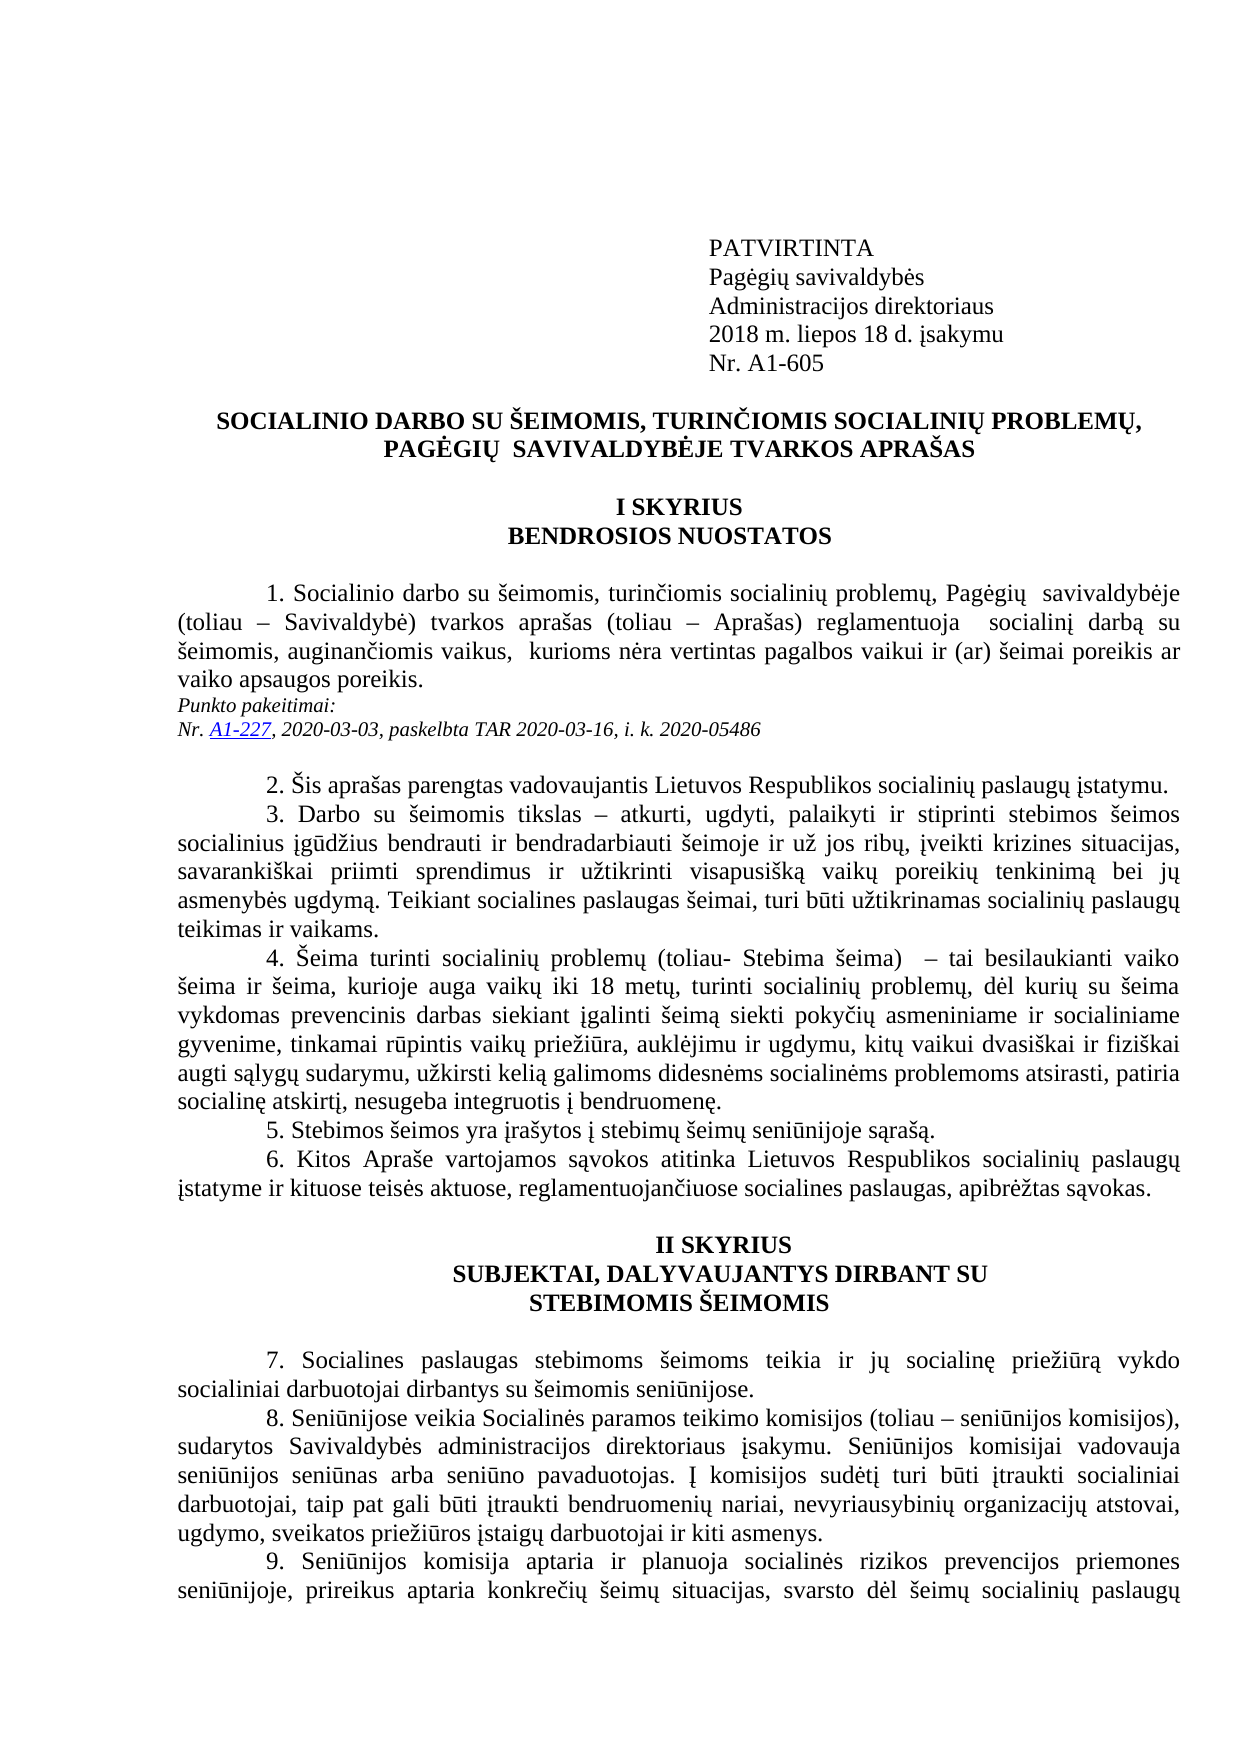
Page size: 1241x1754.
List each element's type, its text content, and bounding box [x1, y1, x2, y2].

text 9. Seniūnijos komisija aptaria ir planuoja socialinės rizikos prevencijos priemones seniūnijoje, prireikus aptaria konkrečių šeimų situacijas, svarsto dėl šeimų socialinių paslaugų [177, 1546, 1181, 1604]
text BENDROSIOS NUOSTATOS [177, 521, 1181, 549]
text 3. Darbo su šeimomis tikslas – atkurti, ugdyti, palaikyti ir stiprinti stebimos šeimos socialinius įgūdžius bendrauti ir bendradarbiauti šeimoje ir už jos ribų, įveikti krizines situacijas, savarankiškai priimti sprendimus ir užtikrinti visapusišką vaikų poreikių tenkinimą bei jų asmenybės ugdymą. Teikiant socialines paslaugas šeimai, turi būti užtikrinamas socialinių paslaugų teikimas ir vaikams. [177, 799, 1181, 943]
text PATVIRTINTA [177, 233, 1181, 262]
text I SKYRIUS [177, 492, 1181, 521]
text Punkto pakeitimai: [177, 693, 1181, 717]
text Pagėgių savivaldybės [177, 262, 1181, 291]
text 4. Šeima turinti socialinių problemų (toliau- Stebima šeima) – tai besilaukianti vaiko šeima ir šeima, kurioje auga vaikų iki 18 metų, turinti socialinių problemų, dėl kurių su šeima vykdomas prevencinis darbas siekiant įgalinti šeimą siekti pokyčių asmeniniame ir socialiniame gyvenime, tinkamai rūpintis vaikų priežiūra, auklėjimu ir ugdymu, kitų vaikui dvasiškai ir fiziškai augti sąlygų sudarymu, užkirsti kelią galimoms didesnėms socialinėms problemoms atsirasti, patiria socialinę atskirtį, nesugeba integruotis į bendruomenę. [177, 943, 1181, 1115]
text 6. Kitos Apraše vartojamos sąvokos atitinka Lietuvos Respublikos socialinių paslaugų įstatyme ir kituose teisės aktuose, reglamentuojančiuose socialines paslaugas, apibrėžtas sąvokas. [177, 1144, 1181, 1201]
text 8. Seniūnijose veikia Socialinės paramos teikimo komisijos (toliau – seniūnijos komisijos), sudarytos Savivaldybės administracijos direktoriaus įsakymu. Seniūnijos komisijai vadovauja seniūnijos seniūnas arba seniūno pavaduotojas. Į komisijos sudėtį turi būti įtraukti socialiniai darbuotojai, taip pat gali būti įtraukti bendruomenių nariai, nevyriausybinių organizacijų atstovai, ugdymo, sveikatos priežiūros įstaigų darbuotojai ir kiti asmenys. [177, 1403, 1181, 1546]
text Administracijos direktoriaus [177, 291, 1181, 319]
text SUBJEKTAI, DALYVAUJANTYS DIRBANT SU STEBIMOMIS ŠEIMOMIS [177, 1259, 1181, 1316]
text 2. Šis aprašas parengtas vadovaujantis Lietuvos Respublikos socialinių paslaugų įstatymu. [177, 770, 1181, 799]
text II SKYRIUS [177, 1230, 1181, 1259]
text SOCIALINIO darbo su ŠEIMOMIS, turinčiomis socialinių problemų, PAGĖGIŲ SAVIVALDYBĖJE tVARKOS APRAŠAS [177, 406, 1181, 463]
text 1. Socialinio darbo su šeimomis, turinčiomis socialinių problemų, Pagėgių savivaldybėje (toliau – Savivaldybė) tvarkos aprašas (toliau – Aprašas) reglamentuoja socialinį darbą su šeimomis, auginančiomis vaikus, kurioms nėra vertintas pagalbos vaikui ir (ar) šeimai poreikis ar vaiko apsaugos poreikis. [177, 578, 1181, 693]
text Nr. A1-605 [177, 348, 1181, 377]
text Nr. A1-227, 2020-03-03, paskelbta TAR 2020-03-16, i. k. 2020-05486 [177, 717, 1181, 741]
text 5. Stebimos šeimos yra įrašytos į stebimų šeimų seniūnijoje sąrašą. [177, 1115, 1181, 1144]
text 2018 m. liepos 18 d. įsakymu [177, 319, 1181, 348]
text 7. Socialines paslaugas stebimoms šeimoms teikia ir jų socialinę priežiūrą vykdo socialiniai darbuotojai dirbantys su šeimomis seniūnijose. [177, 1345, 1181, 1403]
